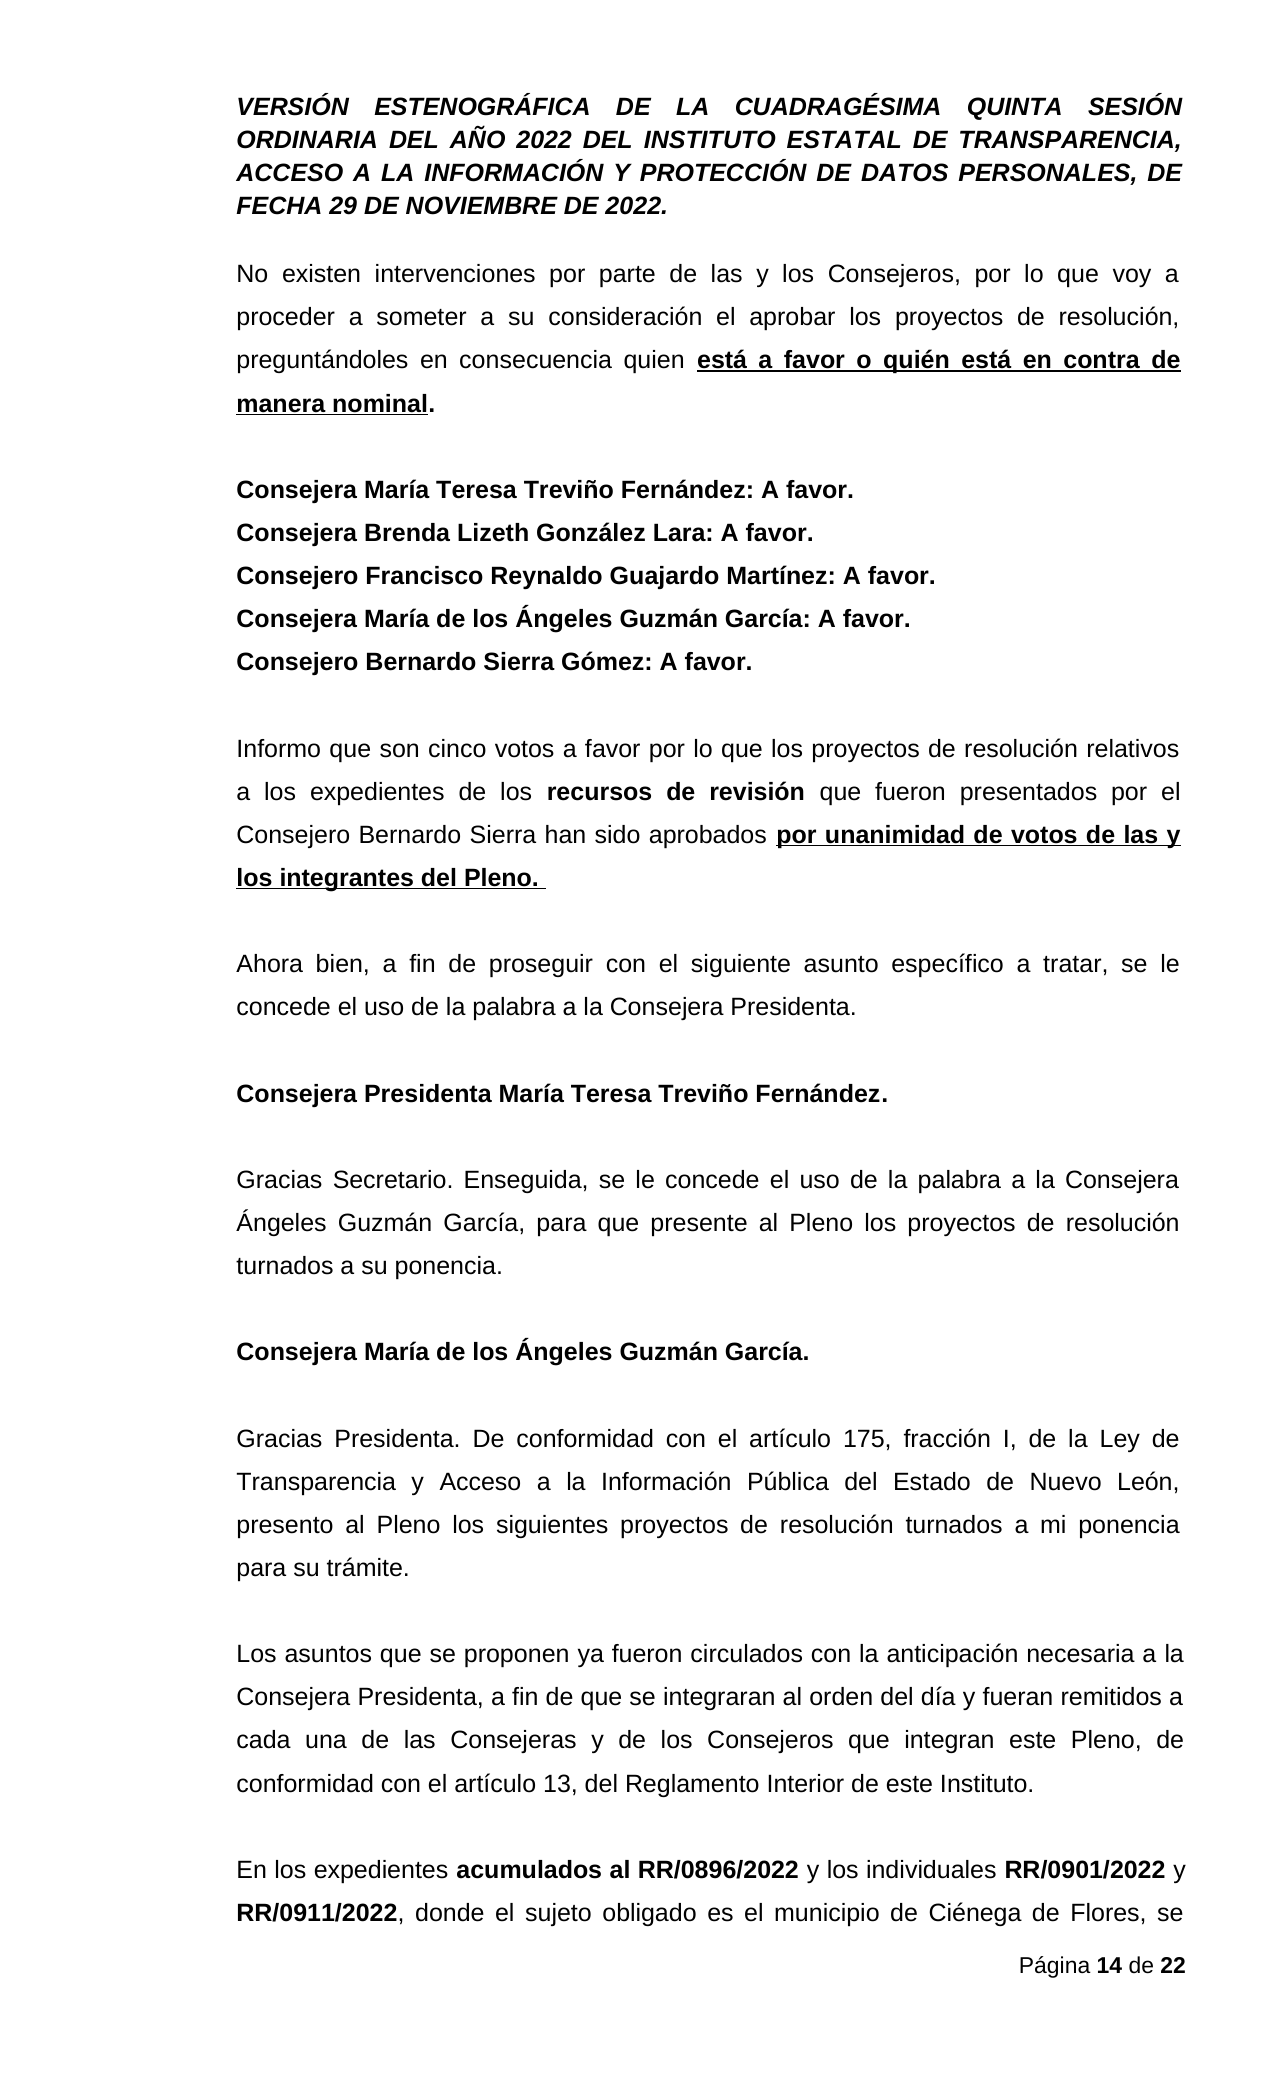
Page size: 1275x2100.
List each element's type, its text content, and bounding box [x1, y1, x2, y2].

text Los asuntos que se proponen ya fueron circulados con la anticipación necesaria a la Consejera Presidenta, a fin de que se integraran al orden del día y fueran remitidos a cada una de las Consejeras y de los Consejeros que integran este Pleno, de conformidad con el artículo 13, del Reglamento Interior de este Instituto. [236, 1639, 1186, 1797]
text Consejera María de los Ángeles Guzmán García. [236, 1337, 1181, 1366]
text Ahora bien, a fin de proseguir con el siguiente asunto específico a tratar, se le concede el uso de la palabra a la Consejera Presidenta. [236, 949, 1181, 1021]
text Informo que son cinco votos a favor por lo que los proyectos de resolución relativos a los expedientes de los recursos de revisión que fueron presentados por el Consejero Bernardo Sierra han sido aprobados por unanimidad de votos de las y los integrantes del Pleno. [236, 734, 1181, 892]
text En los expedientes acumulados al RR/0896/2022 y los individuales RR/0901/2022 y RR/0911/2022, donde el sujeto obligado es el municipio de Ciénega de Flores, se [236, 1855, 1186, 1927]
text Consejera María de los Ángeles Guzmán García: A favor. [236, 604, 1181, 633]
text Consejero Francisco Reynaldo Guajardo Martínez: A favor. [236, 561, 1181, 590]
text Consejero Bernardo Sierra Gómez: A favor. [236, 647, 1181, 676]
text Gracias Secretario. Enseguida, se le concede el uso de la palabra a la Consejera Ángeles Guzmán García, para que presente al Pleno los proyectos de resolución turnados a su ponencia. [236, 1165, 1181, 1280]
text Consejera María Teresa Treviño Fernández: A favor. [236, 475, 1181, 504]
text Consejera Presidenta María Teresa Treviño Fernández. [236, 1079, 1181, 1107]
text Gracias Presidenta. De conformidad con el artículo 175, fracción I, de la Ley de Transparencia y Acceso a la Información Pública del Estado de Nuevo León, presento al Pleno los siguientes proyectos de resolución turnados a mi ponencia para su trámite. [236, 1424, 1181, 1582]
text No existen intervenciones por parte de las y los Consejeros, por lo que voy a proceder a someter a su consideración el aprobar los proyectos de resolución, preguntándoles en consecuencia quien está a favor o quién está en contra de manera nominal. [236, 259, 1181, 417]
text Consejera Brenda Lizeth González Lara: A favor. [236, 518, 1181, 547]
